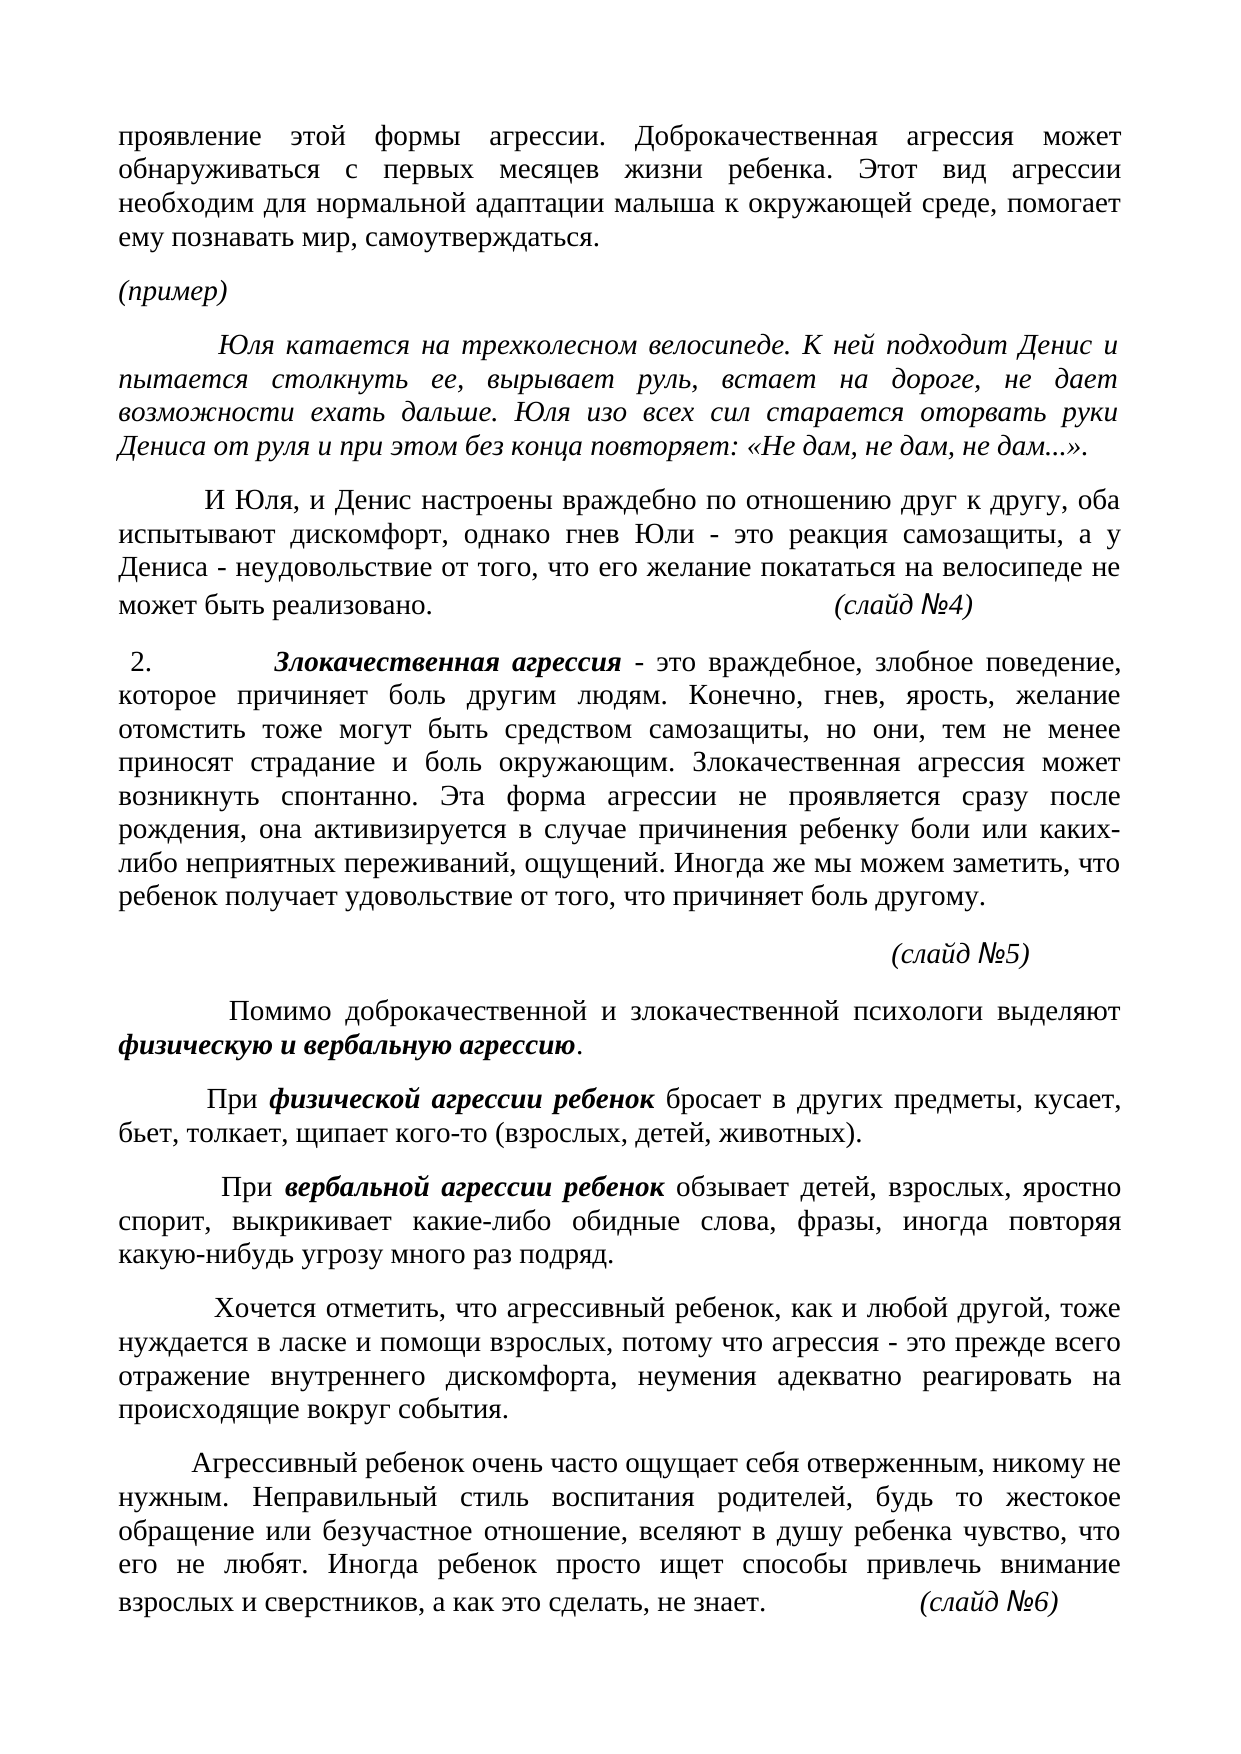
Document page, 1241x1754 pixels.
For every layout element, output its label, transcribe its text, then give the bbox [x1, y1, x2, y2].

text Юля катается на трехколесном велосипеде. К ней подходит Денис и пытается столкнуть ее, вырывает руль, встает на дороге, не дает возможности ехать дальше. Юля изо всех сил старается оторвать руки Дениса от руля и при этом без конца повторяет: «Не дам, не дам, не дам...». [118, 327, 1122, 462]
text При вербальной агрессии ребенок обзывает детей, взрослых, яростно спорит, выкрикивает какие-либо обидные слова, фразы, иногда повторяя какую-нибудь угрозу много раз подряд. [118, 1169, 1122, 1270]
text И Юля, и Денис настроены враждебно по отношению друг к другу, оба испытывают дискомфорт, однако гнев Юли - это реакция самозащиты, а у Дениса - неудовольствие от того, что его желание покататься на велосипеде не может быть реализовано. (слайд №4) [118, 482, 1122, 623]
text При физической агрессии ребенок бросает в других предметы, кусает, бьет, толкает, щипает кого-то (взрослых, детей, животных). [118, 1081, 1122, 1148]
text (пример) [118, 273, 1122, 307]
text Агрессивный ребенок очень часто ощущает себя отверженным, никому не нужным. Неправильный стиль воспитания родителей, будь то жестокое обращение или безучастное отношение, вселяют в душу ребенка чувство, что его не любят. Иногда ребенок просто ищет способы привлечь внимание взрослых и сверстников, а как это сделать, не знает. (слайд №6) [118, 1446, 1122, 1619]
text 2. Злокачественная агрессия - это враждебное, злобное поведение, которое причиняет боль другим людям. Конечно, гнев, ярость, желание отомстить тоже могут быть средством самозащиты, но они, тем не менее приносят страдание и боль окружающим. Злокачественная агрессия может возникнуть спонтанно. Эта форма агрессии не проявляется сразу после рождения, она активизируется в случае причинения ребенку боли или каких-либо неприятных переживаний, ощущений. Иногда же мы можем заметить, что ребенок получает удовольствие от того, что причиняет боль другому. [118, 644, 1122, 912]
text Помимо доброкачественной и злокачественной психологи выделяют физическую и вербальную агрессию. [118, 993, 1122, 1060]
text Хочется отметить, что агрессивный ребенок, как и любой другой, тоже нуждается в ласке и помощи взрослых, потому что агрессия - это прежде всего отражение внутреннего дискомфорта, неумения адекватно реагировать на происходящие вокруг события. [118, 1291, 1122, 1425]
text (слайд №5) [118, 933, 1122, 972]
text проявление этой формы агрессии. Доброкачественная агрессия может обнаруживаться с первых месяцев жизни ребенка. Этот вид агрессии необходим для нормальной адаптации малыша к окружающей среде, помогает ему познавать мир, самоутверждаться. [118, 118, 1122, 252]
